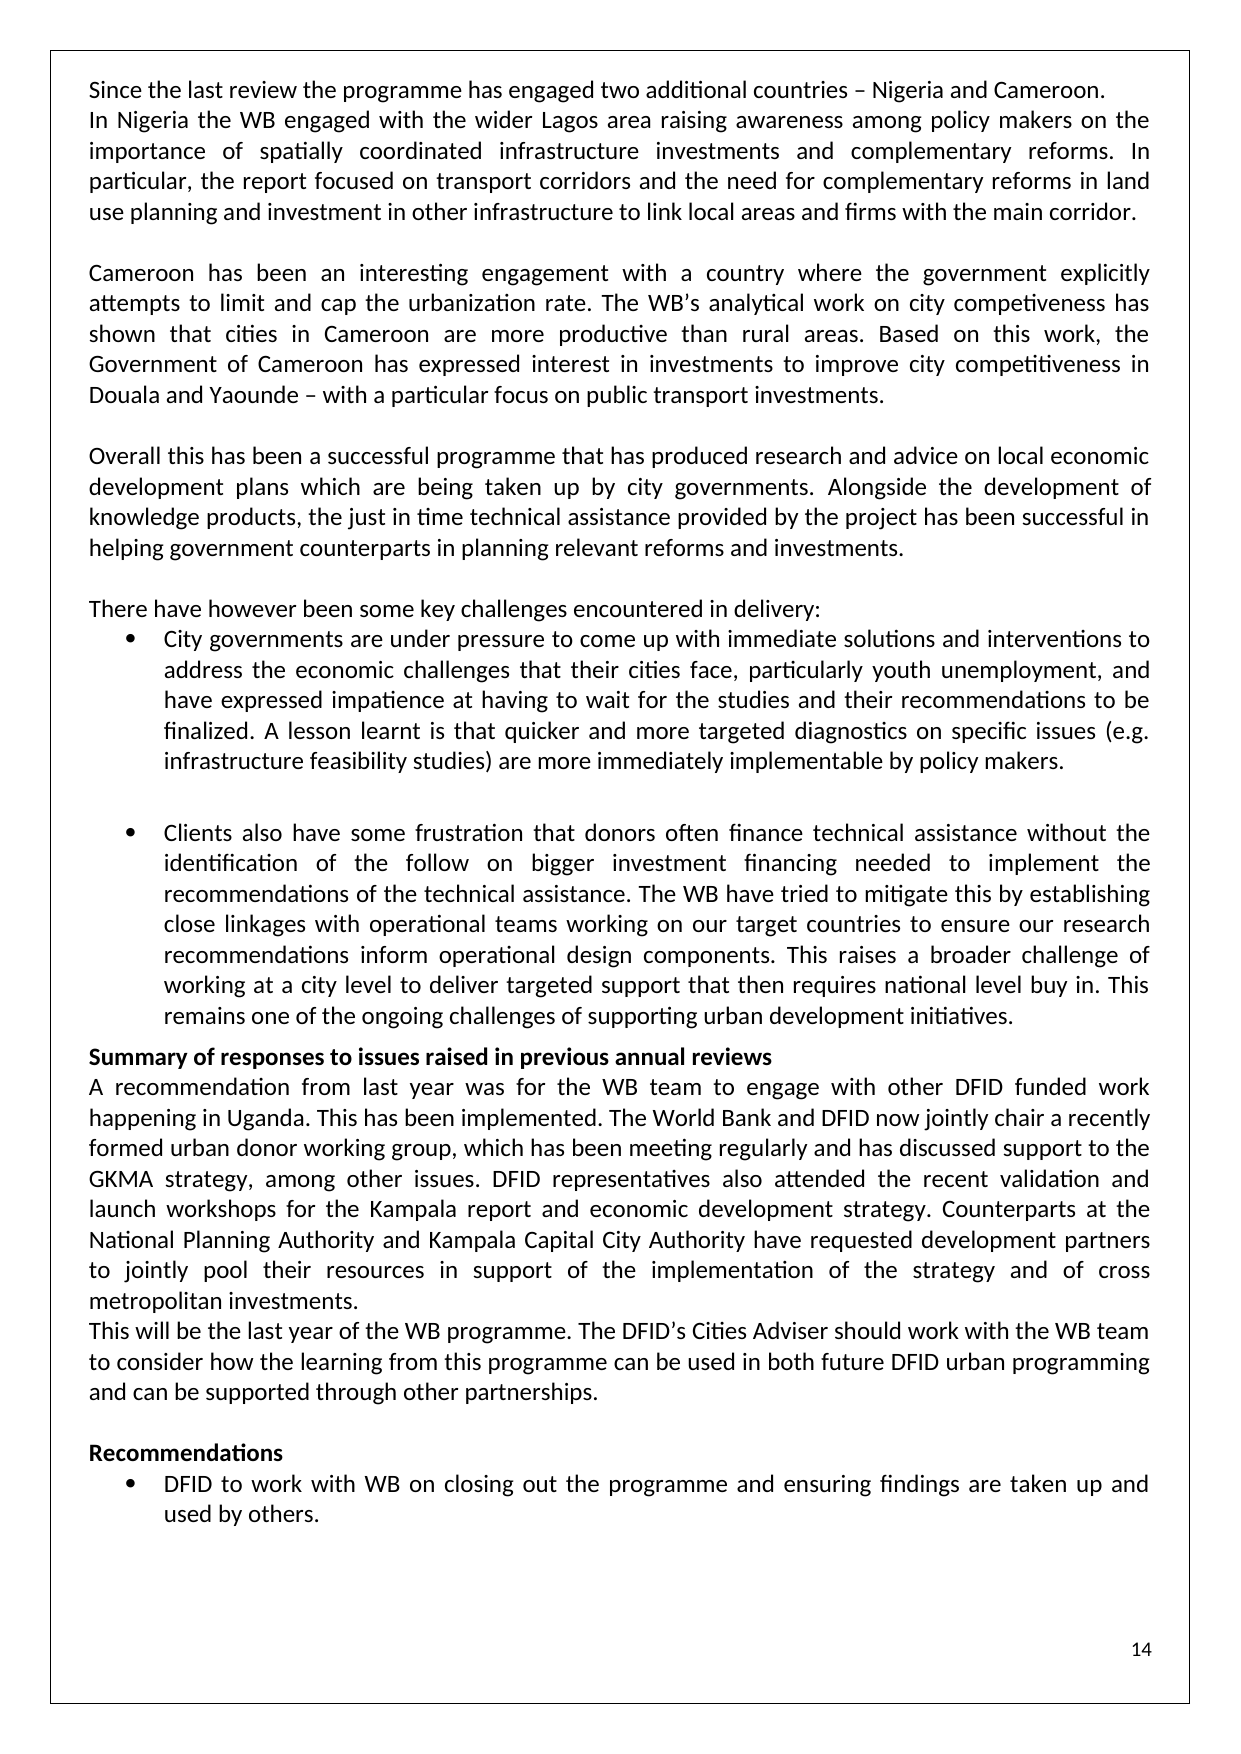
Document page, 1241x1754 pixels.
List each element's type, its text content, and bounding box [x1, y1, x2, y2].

text In Nigeria the WB engaged with the wider Lagos area raising awareness among policy makers on the importance of spatially coordinated infrastructure investments and complementary reforms. In particular, the report focused on transport corridors and the need for complementary reforms in land use planning and investment in other infrastructure to link local areas and firms with the main corridor. [89, 104, 1152, 226]
text There have however been some key challenges encountered in delivery: [89, 593, 1152, 623]
text Recommendations [89, 1438, 1152, 1468]
text Cameroon has been an interesting engagement with a country where the government explicitly attempts to limit and cap the urbanization rate. The WB’s analytical work on city competiveness has shown that cities in Cameroon are more productive than rural areas. Based on this work, the Government of Cameroon has expressed interest in investments to improve city competitiveness in Douala and Yaounde – with a particular focus on public transport investments. [89, 257, 1152, 409]
text This will be the last year of the WB programme. The DFID’s Cities Adviser should work with the WB team to consider how the learning from this programme can be used in both future DFID urban programming and can be supported through other partnerships. [89, 1316, 1152, 1407]
list City governments are under pressure to come up with immediate solutions and interventions to address the economic challenges that their cities face, particularly youth unemployment, and have expressed impatience at having to wait for the studies and their recommendations to be finalized. A lesson learnt is that quicker and more targeted diagnostics on specific issues (e.g. infrastructure feasibility studies) are more immediately implementable by policy makers. [126, 623, 1152, 776]
text Since the last review the programme has engaged two additional countries – Nigeria and Cameroon. [89, 74, 1152, 104]
text Summary of responses to issues raised in previous annual reviews [89, 1041, 1152, 1071]
text A recommendation from last year was for the WB team to engage with other DFID funded work happening in Uganda. This has been implemented. The World Bank and DFID now jointly chair a recently formed urban donor working group, which has been meeting regularly and has discussed support to the GKMA strategy, among other issues. DFID representatives also attended the recent validation and launch workshops for the Kampala report and economic development strategy. Counterparts at the National Planning Authority and Kampala Capital City Authority have requested development partners to jointly pool their resources in support of the implementation of the strategy and of cross metropolitan investments. [89, 1071, 1152, 1316]
list Clients also have some frustration that donors often finance technical assistance without the identification of the follow on bigger investment financing needed to implement the recommendations of the technical assistance. The WB have tried to mitigate this by establishing close linkages with operational teams working on our target countries to ensure our research recommendations inform operational design components. This raises a broader challenge of working at a city level to deliver targeted support that then requires national level buy in. This remains one of the ongoing challenges of supporting urban development initiatives. [126, 817, 1152, 1030]
list DFID to work with WB on closing out the programme and ensuring findings are taken up and used by others. [126, 1468, 1152, 1529]
text Overall this has been a successful programme that has produced research and advice on local economic development plans which are being taken up by city governments. Alongside the development of knowledge products, the just in time technical assistance provided by the project has been successful in helping government counterparts in planning relevant reforms and investments. [89, 440, 1152, 562]
